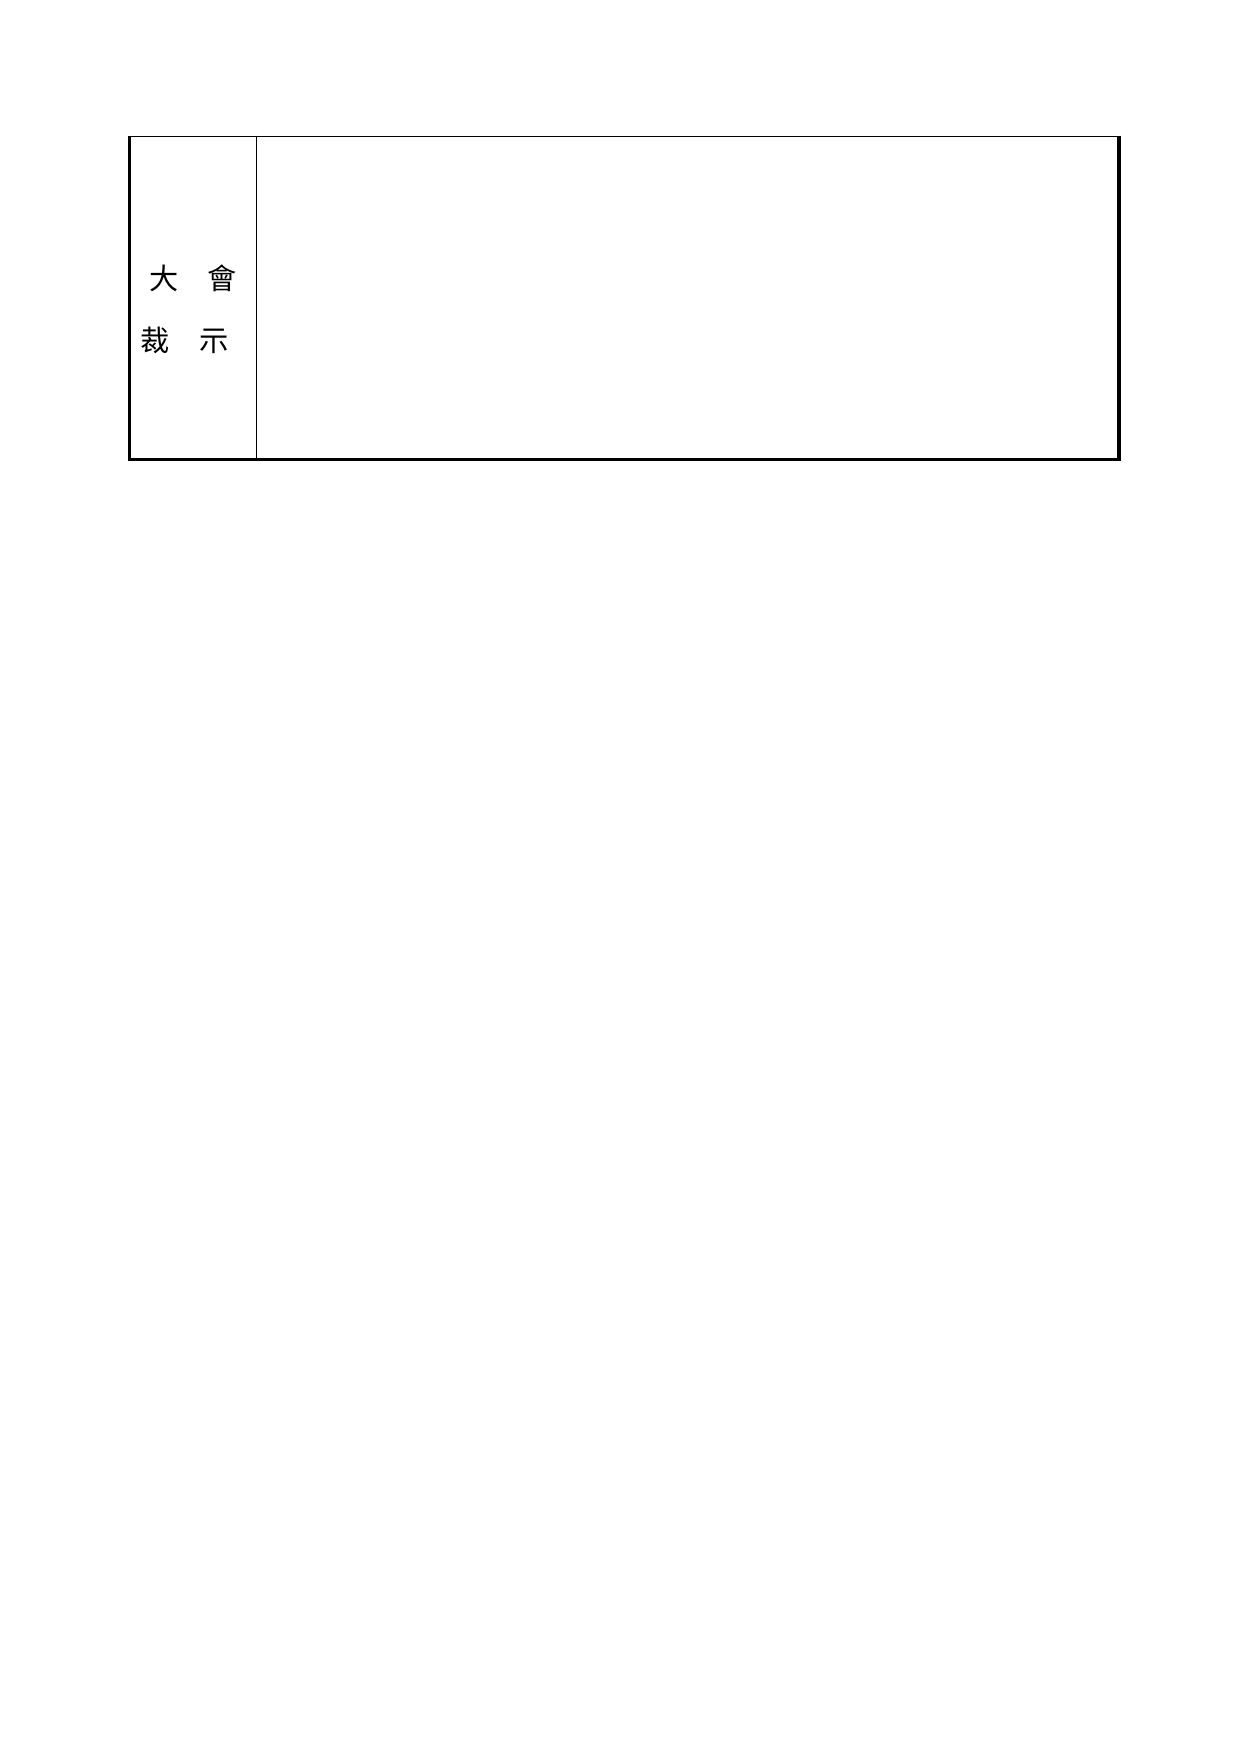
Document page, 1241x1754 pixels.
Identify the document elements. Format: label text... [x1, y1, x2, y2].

table_cell 大 會 裁 示 [131, 137, 256, 458]
table_cell [257, 137, 1117, 458]
